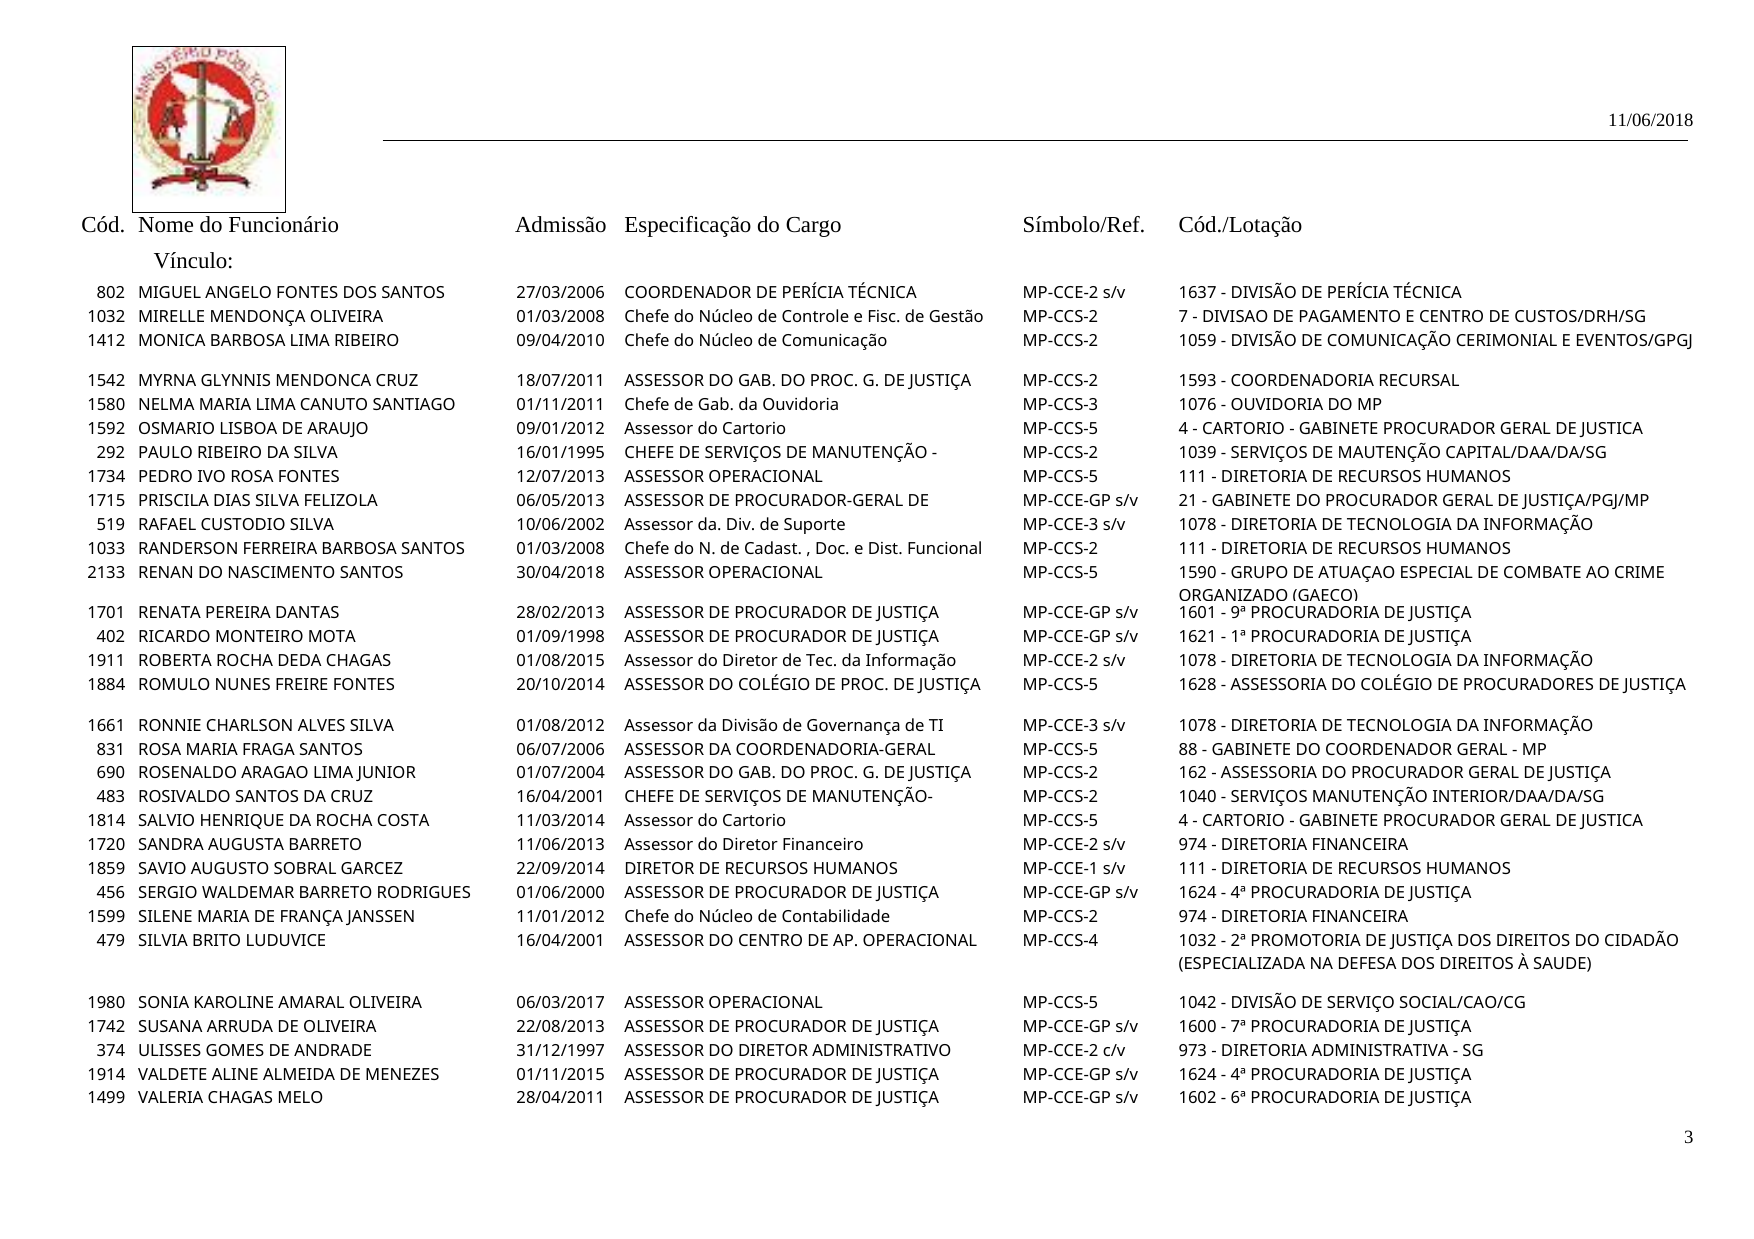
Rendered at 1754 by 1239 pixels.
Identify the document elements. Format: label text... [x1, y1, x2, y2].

table_cell [1696, 1086, 1753, 1110]
table_cell [125, 211, 138, 244]
table_cell [352, 142, 1753, 208]
table_cell Chefe do N. de Cadast. , Doc. e Dist. Funcional [624, 536, 1022, 560]
table_cell 01/08/2015 [503, 649, 618, 673]
table_cell [1696, 673, 1753, 697]
table_cell [496, 905, 503, 929]
table_cell [125, 881, 138, 905]
table_cell ROSIVALDO SANTOS DA CRUZ [138, 785, 496, 809]
table_cell SILENE MARIA DE FRANÇA JANSSEN [138, 905, 496, 929]
table_cell 1661 [47, 713, 125, 737]
table_cell 20/10/2014 [503, 673, 618, 697]
table_cell [125, 905, 138, 929]
table_cell MP-CCE-3 s/v [1023, 513, 1175, 536]
table_cell [0, 109, 132, 136]
table_cell [0, 1038, 47, 1062]
table_cell 01/07/2004 [503, 761, 618, 785]
table_cell 1624 - 4ª PROCURADORIA DE JUSTIÇA [1178, 1062, 1696, 1086]
table_cell [496, 785, 503, 809]
table_cell [0, 211, 53, 244]
table_cell [1696, 713, 1753, 737]
table_cell [1693, 1128, 1753, 1152]
table_cell [125, 489, 138, 512]
table_cell 1720 [47, 833, 125, 857]
table_cell 16/01/1995 [503, 441, 618, 464]
table_cell [125, 393, 138, 417]
table_cell [618, 560, 624, 584]
table_cell ROBERTA ROCHA DEDA CHAGAS [138, 649, 496, 673]
table_cell [1696, 441, 1753, 464]
table_cell 2133 [47, 560, 125, 584]
table_cell MP-CCS-5 [1023, 990, 1175, 1014]
table_cell [1696, 697, 1753, 713]
table_cell MP-CCS-4 [1023, 929, 1175, 953]
table_cell [0, 761, 47, 785]
table_cell [0, 465, 47, 488]
table_cell [125, 282, 138, 304]
table_cell 1914 [47, 1062, 125, 1086]
table_cell PEDRO IVO ROSA FONTES [138, 465, 496, 488]
table_cell [496, 465, 503, 488]
table_cell [1696, 737, 1753, 761]
table_cell 1593 - COORDENADORIA RECURSAL [1178, 369, 1696, 393]
table_cell ASSESSOR OPERACIONAL [624, 465, 1022, 488]
table_cell [1696, 905, 1753, 929]
table_cell [352, 70, 1753, 109]
table_cell 973 - DIRETORIA ADMINISTRATIVA - SG [1178, 1038, 1696, 1062]
table_cell [1696, 417, 1753, 441]
table_cell 11/06/2013 [503, 833, 618, 857]
table_cell [1374, 211, 1753, 244]
table_cell Chefe do Núcleo de Contabilidade [624, 905, 1022, 929]
table_cell MP-CCE-GP s/v [1023, 601, 1175, 625]
table_cell [0, 833, 47, 857]
table_cell DIRETOR DE RECURSOS HUMANOS [624, 857, 1022, 881]
table_cell [125, 560, 138, 584]
table_cell [496, 673, 503, 697]
table_cell ROMULO NUNES FREIRE FONTES [138, 673, 496, 697]
table_cell 483 [47, 785, 125, 809]
table_cell [618, 857, 624, 881]
table_cell Admissão [503, 211, 618, 244]
table_cell ROSENALDO ARAGAO LIMA JUNIOR [138, 761, 496, 785]
table_cell 31/12/1997 [503, 1038, 618, 1062]
table_cell [0, 560, 47, 584]
table_cell [385, 211, 503, 244]
table_cell 519 [47, 513, 125, 536]
table_cell 974 - DIRETORIA FINANCEIRA [1178, 833, 1696, 857]
table_cell MP-CCS-2 [1023, 369, 1175, 393]
table_cell [496, 737, 503, 761]
table_cell ASSESSOR OPERACIONAL [624, 990, 1022, 1014]
table_cell ASSESSOR DE PROCURADOR DE JUSTIÇA [624, 1014, 1022, 1038]
table_cell RENATA PEREIRA DANTAS [138, 601, 496, 625]
table_cell 1542 [47, 369, 125, 393]
table_cell [618, 833, 624, 857]
table_cell CHEFE DE SERVIÇOS DE MANUTENÇÃO- [624, 785, 1022, 809]
table_cell [1696, 929, 1753, 953]
table_cell 27/03/2006 [503, 280, 618, 304]
table_cell ASSESSOR DO CENTRO DE AP. OPERACIONAL [624, 929, 1022, 953]
table_cell 1032 - 2ª PROMOTORIA DE JUSTIÇA DOS DIREITOS DO CIDADÃO (ESPECIALIZADA NA DEFESA DOS DIREITOS À SAUDE) [1178, 929, 1696, 990]
table_cell 1814 [47, 809, 125, 833]
table_cell MP-CCS-5 [1023, 737, 1175, 761]
table_cell [0, 1110, 1753, 1126]
table_cell [496, 560, 503, 584]
table_cell MP-CCS-2 [1023, 536, 1175, 560]
table_cell [0, 857, 47, 881]
table_cell 831 [47, 737, 125, 761]
table_cell [0, 625, 47, 649]
table_cell [496, 809, 503, 833]
table_cell ASSESSOR DE PROCURADOR DE JUSTIÇA [624, 1062, 1022, 1086]
table_cell [618, 465, 624, 488]
table_cell RANDERSON FERREIRA BARBOSA SANTOS [138, 536, 496, 560]
table_cell [0, 990, 47, 1014]
table_cell MP-CCS-2 [1023, 441, 1175, 464]
table_cell 11/03/2014 [503, 809, 618, 833]
table_cell ASSESSOR DO GAB. DO PROC. G. DE JUSTIÇA [624, 369, 1022, 393]
table_cell Assessor do Cartorio [624, 809, 1022, 833]
table_cell [496, 649, 503, 673]
table_cell 1859 [47, 857, 125, 881]
table_cell [125, 809, 138, 833]
table_cell [0, 417, 47, 441]
table_cell 06/07/2006 [503, 737, 618, 761]
table_cell MYRNA GLYNNIS MENDONCA CRUZ [138, 369, 496, 393]
table_cell [0, 1014, 47, 1038]
table_cell 01/09/1998 [503, 625, 618, 649]
table_cell [0, 369, 47, 393]
table_cell 1033 [47, 536, 125, 560]
table_cell Assessor da. Div. de Suporte [624, 513, 1022, 536]
table_cell [0, 785, 47, 809]
table_cell [907, 211, 1022, 244]
table_cell [125, 328, 138, 352]
table_cell [618, 328, 624, 352]
table_cell OSMARIO LISBOA DE ARAUJO [138, 417, 496, 441]
table_cell 28/02/2013 [503, 601, 618, 625]
table_cell MP-CCS-5 [1023, 673, 1175, 697]
table_cell 1580 [47, 393, 125, 417]
table_cell RICARDO MONTEIRO MOTA [138, 625, 496, 649]
table_cell 1078 - DIRETORIA DE TECNOLOGIA DA INFORMAÇÃO [1178, 649, 1696, 673]
table_cell [618, 304, 624, 328]
table_cell 1911 [47, 649, 125, 673]
table_cell [1696, 352, 1753, 369]
table_cell ASSESSOR DE PROCURADOR DE JUSTIÇA [624, 1086, 1022, 1110]
table_cell 802 [47, 280, 125, 304]
table_cell [0, 737, 47, 761]
table_cell [125, 761, 138, 785]
table_cell [125, 513, 138, 536]
table_cell MP-CCS-2 [1023, 785, 1175, 809]
table_cell [0, 142, 132, 208]
table_cell [1696, 649, 1753, 673]
table_cell [125, 1014, 138, 1038]
table_cell [618, 785, 624, 809]
table_cell [618, 441, 624, 464]
table_cell 4 - CARTORIO - GABINETE PROCURADOR GERAL DE JUSTICA [1178, 809, 1696, 833]
table_cell [0, 1128, 1578, 1152]
table_cell [496, 625, 503, 649]
table_cell Assessor da Divisão de Governança de TI [624, 713, 1022, 737]
table_cell [496, 1038, 503, 1062]
table_cell [0, 809, 47, 833]
table_cell [618, 905, 624, 929]
table_cell Vínculo: [135, 248, 233, 279]
table_cell 111 - DIRETORIA DE RECURSOS HUMANOS [1178, 536, 1696, 560]
table_cell [496, 282, 503, 304]
table_cell Nome do Funcionário [138, 211, 385, 244]
table_cell [0, 673, 47, 697]
table_cell MIRELLE MENDONÇA OLIVEIRA [138, 304, 496, 328]
table_cell [0, 1086, 47, 1110]
table_cell 1592 [47, 417, 125, 441]
table_cell [618, 673, 624, 697]
table_cell [496, 1014, 503, 1038]
table_cell MP-CCE-GP s/v [1023, 1062, 1175, 1086]
table_cell [233, 250, 1753, 279]
table_cell [0, 250, 135, 279]
table_cell 10/06/2002 [503, 513, 618, 536]
table_cell 7 - DIVISAO DE PAGAMENTO E CENTRO DE CUSTOS/DRH/SG [1178, 304, 1696, 328]
table_cell [618, 1086, 624, 1110]
table_cell 4 - CARTORIO - GABINETE PROCURADOR GERAL DE JUSTICA [1178, 417, 1696, 441]
table_cell [496, 328, 503, 352]
table_cell SERGIO WALDEMAR BARRETO RODRIGUES [138, 881, 496, 905]
table_cell 01/08/2012 [503, 713, 618, 737]
table_cell 30/04/2018 [503, 560, 618, 584]
table_cell ASSESSOR DE PROCURADOR DE JUSTIÇA [624, 881, 1022, 905]
table_cell [0, 393, 47, 417]
table_cell [1696, 953, 1753, 990]
table_cell [0, 601, 47, 625]
table_cell 88 - GABINETE DO COORDENADOR GERAL - MP [1178, 737, 1696, 761]
table_cell [618, 990, 624, 1014]
table_cell [496, 857, 503, 881]
table_cell MP-CCS-2 [1023, 761, 1175, 785]
table_cell [1696, 560, 1753, 584]
table_cell 162 - ASSESSORIA DO PROCURADOR GERAL DE JUSTIÇA [1178, 761, 1696, 785]
table_cell 22/08/2013 [503, 1014, 618, 1038]
table_cell [1696, 328, 1753, 352]
table_cell [1696, 584, 1753, 601]
table_cell [0, 905, 47, 929]
table_cell MP-CCS-5 [1023, 809, 1175, 833]
table_cell [1696, 282, 1753, 304]
table_cell [125, 601, 138, 625]
table_cell [125, 673, 138, 697]
table_cell 11/01/2012 [503, 905, 618, 929]
table_cell [1696, 1014, 1753, 1038]
table_cell 1042 - DIVISÃO DE SERVIÇO SOCIAL/CAO/CG [1178, 990, 1696, 1014]
table_cell 01/11/2011 [503, 393, 618, 417]
table_cell [496, 1086, 503, 1110]
table_cell [1696, 1038, 1753, 1062]
table_cell [1696, 536, 1753, 560]
table_cell 1715 [47, 489, 125, 512]
table_cell Chefe de Gab. da Ouvidoria [624, 393, 1022, 417]
table_cell [618, 929, 624, 953]
table_cell Chefe do Núcleo de Controle e Fisc. de Gestão [624, 304, 1022, 328]
table_cell 1040 - SERVIÇOS MANUTENÇÃO INTERIOR/DAA/DA/SG [1178, 785, 1696, 809]
table_cell 111 - DIRETORIA DE RECURSOS HUMANOS [1178, 465, 1696, 488]
table_cell [125, 1062, 138, 1086]
table_cell 1412 [47, 328, 125, 352]
table_cell [1696, 369, 1753, 393]
table_header [0, 0, 1753, 46]
table_cell MP-CCE-2 c/v [1023, 1038, 1175, 1062]
table_cell 1599 [47, 905, 125, 929]
table_cell [618, 881, 624, 905]
table_cell 1600 - 7ª PROCURADORIA DE JUSTIÇA [1178, 1014, 1696, 1038]
table_cell [0, 881, 47, 905]
table_cell RAFAEL CUSTODIO SILVA [138, 513, 496, 536]
table_cell [0, 70, 132, 109]
table_cell [618, 761, 624, 785]
table_cell [1696, 809, 1753, 833]
table_cell MP-CCS-2 [1023, 304, 1175, 328]
table_cell [125, 785, 138, 809]
table_cell MP-CCE-2 s/v [1023, 649, 1175, 673]
table_cell [1693, 109, 1753, 136]
table_cell [125, 625, 138, 649]
table_cell [0, 304, 47, 328]
table_cell [0, 513, 47, 536]
table_cell NELMA MARIA LIMA CANUTO SANTIAGO [138, 393, 496, 417]
table_cell [0, 328, 47, 352]
table_cell MP-CCE-1 s/v [1023, 857, 1175, 881]
table_cell 1059 - DIVISÃO DE COMUNICAÇÃO CERIMONIAL E EVENTOS/GPGJ [1178, 328, 1696, 369]
table_cell [125, 304, 138, 328]
table_cell [618, 713, 624, 737]
table_cell COORDENADOR DE PERÍCIA TÉCNICA [624, 280, 1022, 304]
table_cell 11/06/2018 [1484, 109, 1693, 136]
table_cell [1696, 1062, 1753, 1086]
table_cell [125, 713, 138, 737]
table_cell MP-CCE-GP s/v [1023, 1086, 1175, 1110]
table_cell [618, 282, 624, 304]
table_cell SUSANA ARRUDA DE OLIVEIRA [138, 1014, 496, 1038]
table_cell 1637 - DIVISÃO DE PERÍCIA TÉCNICA [1178, 280, 1696, 304]
table_cell Especificação do Cargo [624, 211, 907, 244]
table_cell [125, 737, 138, 761]
table_cell 01/03/2008 [503, 304, 618, 328]
table_cell [0, 536, 47, 560]
table_cell 974 - DIRETORIA FINANCEIRA [1178, 905, 1696, 929]
table_cell 1076 - OUVIDORIA DO MP [1178, 393, 1696, 417]
table_cell Cód. [53, 211, 125, 244]
table_cell 1701 [47, 601, 125, 625]
table_cell RONNIE CHARLSON ALVES SILVA [138, 713, 496, 737]
table_cell [0, 441, 47, 464]
table_cell ASSESSOR DE PROCURADOR DE JUSTIÇA [624, 625, 1022, 649]
table_cell MP-CCE-2 s/v [1023, 833, 1175, 857]
table_cell 1602 - 6ª PROCURADORIA DE JUSTIÇA [1178, 1086, 1696, 1110]
table_cell [1696, 489, 1753, 512]
table_cell [496, 513, 503, 536]
table_cell [125, 990, 138, 1014]
table_cell [496, 990, 503, 1014]
table_cell [496, 441, 503, 464]
table_cell [496, 833, 503, 857]
table_cell MP-CCE-GP s/v [1023, 1014, 1175, 1038]
table_cell [0, 929, 47, 953]
table_cell MP-CCE-3 s/v [1023, 713, 1175, 737]
table_cell 1884 [47, 673, 125, 697]
table_cell 1078 - DIRETORIA DE TECNOLOGIA DA INFORMAÇÃO [1178, 513, 1696, 536]
table_cell 1628 - ASSESSORIA DO COLÉGIO DE PROCURADORES DE JUSTIÇA [1178, 673, 1696, 713]
table_cell 28/04/2011 [503, 1086, 618, 1110]
table_cell ROSA MARIA FRAGA SANTOS [138, 737, 496, 761]
table_cell [125, 857, 138, 881]
table_cell 1590 - GRUPO DE ATUAÇAO ESPECIAL DE COMBATE AO CRIME ORGANIZADO (GAECO) [1178, 560, 1696, 601]
table_cell [0, 282, 47, 304]
table_cell 1742 [47, 1014, 125, 1038]
table_cell [0, 352, 1178, 369]
table_cell [618, 601, 624, 625]
table_cell [618, 1014, 624, 1038]
table_cell [618, 649, 624, 673]
table_cell [496, 536, 503, 560]
table_cell [496, 761, 503, 785]
table_cell [618, 211, 624, 244]
table_cell 01/11/2015 [503, 1062, 618, 1086]
table_cell MONICA BARBOSA LIMA RIBEIRO [138, 328, 496, 352]
table_cell [618, 536, 624, 560]
table_cell MP-CCS-2 [1023, 328, 1175, 352]
table_cell 01/06/2000 [503, 881, 618, 905]
table_cell PRISCILA DIAS SILVA FELIZOLA [138, 489, 496, 512]
table_cell ASSESSOR OPERACIONAL [624, 560, 1022, 584]
table_cell [618, 809, 624, 833]
table_cell ULISSES GOMES DE ANDRADE [138, 1038, 496, 1062]
table_cell [352, 46, 1753, 70]
table_cell 1621 - 1ª PROCURADORIA DE JUSTIÇA [1178, 625, 1696, 649]
table_cell SONIA KAROLINE AMARAL OLIVEIRA [138, 990, 496, 1014]
table_cell 111 - DIRETORIA DE RECURSOS HUMANOS [1178, 857, 1696, 881]
table_cell 402 [47, 625, 125, 649]
table_cell [0, 46, 132, 70]
table_cell [1696, 465, 1753, 488]
table_cell 16/04/2001 [503, 929, 618, 953]
table_cell 06/05/2013 [503, 489, 618, 512]
table_cell [1696, 625, 1753, 649]
table_cell [0, 713, 47, 737]
table_cell MP-CCS-3 [1023, 393, 1175, 417]
table_cell SILVIA BRITO LUDUVICE [138, 929, 496, 953]
table_cell [1696, 990, 1753, 1014]
table_cell [1696, 513, 1753, 536]
table_cell ASSESSOR DA COORDENADORIA-GERAL [624, 737, 1022, 761]
table_cell [0, 1062, 47, 1086]
table_cell ASSESSOR DE PROCURADOR-GERAL DE [624, 489, 1022, 512]
table_cell 292 [47, 441, 125, 464]
table_cell 1499 [47, 1086, 125, 1110]
table_cell [1696, 393, 1753, 417]
table_cell MP-CCE-2 s/v [1023, 280, 1175, 304]
table_cell 1980 [47, 990, 125, 1014]
table_cell PAULO RIBEIRO DA SILVA [138, 441, 496, 464]
table_cell ASSESSOR DE PROCURADOR DE JUSTIÇA [624, 601, 1022, 625]
table_cell MP-CCS-5 [1023, 465, 1175, 488]
table_cell [352, 109, 1484, 136]
table_cell ASSESSOR DO GAB. DO PROC. G. DE JUSTIÇA [624, 761, 1022, 785]
table_cell 12/07/2013 [503, 465, 618, 488]
table_cell Assessor do Diretor de Tec. da Informação [624, 649, 1022, 673]
table_cell 1734 [47, 465, 125, 488]
table_cell MP-CCE-GP s/v [1023, 625, 1175, 649]
table_cell [496, 489, 503, 512]
table_cell 456 [47, 881, 125, 905]
table_cell 1032 [47, 304, 125, 328]
table_cell [125, 1086, 138, 1110]
table_cell [125, 649, 138, 673]
table_cell [1696, 785, 1753, 809]
table_cell SAVIO AUGUSTO SOBRAL GARCEZ [138, 857, 496, 881]
table_cell 06/03/2017 [503, 990, 618, 1014]
table_cell [0, 953, 1178, 990]
table_cell 479 [47, 929, 125, 953]
table_cell Cód./Lotação [1178, 211, 1374, 244]
table_cell [618, 393, 624, 417]
table_cell [496, 881, 503, 905]
table_cell 09/01/2012 [503, 417, 618, 441]
table_cell [496, 417, 503, 441]
table_cell 01/03/2008 [503, 536, 618, 560]
table_cell 09/04/2010 [503, 328, 618, 352]
table_cell 18/07/2011 [503, 369, 618, 393]
table_cell 3 [1578, 1126, 1693, 1152]
table_cell [0, 489, 47, 512]
table_cell [618, 513, 624, 536]
table_cell 1601 - 9ª PROCURADORIA DE JUSTIÇA [1178, 601, 1696, 625]
table_cell [0, 584, 1178, 601]
table_cell [125, 929, 138, 953]
table_cell 690 [47, 761, 125, 785]
table_cell [1696, 761, 1753, 785]
table_cell [618, 737, 624, 761]
table_cell [1696, 857, 1753, 881]
table_cell [496, 713, 503, 737]
table_cell [1696, 601, 1753, 625]
table_cell ASSESSOR DO COLÉGIO DE PROC. DE JUSTIÇA [624, 673, 1022, 697]
table_cell Assessor do Diretor Financeiro [624, 833, 1022, 857]
table_cell [286, 46, 352, 208]
table_cell MP-CCS-2 [1023, 905, 1175, 929]
table_cell MP-CCE-GP s/v [1023, 881, 1175, 905]
table_cell [125, 1038, 138, 1062]
table_cell [125, 369, 138, 393]
table_cell [125, 417, 138, 441]
table_cell [618, 1038, 624, 1062]
table_cell [618, 417, 624, 441]
table_cell 21 - GABINETE DO PROCURADOR GERAL DE JUSTIÇA/PGJ/MP [1178, 489, 1696, 512]
table_cell [0, 649, 47, 673]
table_cell 1078 - DIRETORIA DE TECNOLOGIA DA INFORMAÇÃO [1178, 713, 1696, 737]
table_cell [496, 393, 503, 417]
table_cell SANDRA AUGUSTA BARRETO [138, 833, 496, 857]
table_cell MP-CCS-5 [1023, 560, 1175, 584]
table_cell [618, 625, 624, 649]
table_cell [1696, 833, 1753, 857]
table_cell SALVIO HENRIQUE DA ROCHA COSTA [138, 809, 496, 833]
table_cell 16/04/2001 [503, 785, 618, 809]
table_cell 1624 - 4ª PROCURADORIA DE JUSTIÇA [1178, 881, 1696, 905]
table_cell Assessor do Cartorio [624, 417, 1022, 441]
table_cell [618, 369, 624, 393]
table_cell [1696, 881, 1753, 905]
table_cell [1696, 304, 1753, 328]
table_cell MIGUEL ANGELO FONTES DOS SANTOS [138, 280, 496, 304]
table_cell [125, 465, 138, 488]
table_cell [125, 441, 138, 464]
table_cell [496, 369, 503, 393]
table_cell VALERIA CHAGAS MELO [138, 1086, 496, 1110]
table_cell VALDETE ALINE ALMEIDA DE MENEZES [138, 1062, 496, 1086]
table_cell [496, 929, 503, 953]
table_cell 22/09/2014 [503, 857, 618, 881]
table_cell CHEFE DE SERVIÇOS DE MANUTENÇÃO - [624, 441, 1022, 464]
table_cell MP-CCS-5 [1023, 417, 1175, 441]
table_cell Chefe do Núcleo de Comunicação [624, 328, 1022, 352]
table_cell MP-CCE-GP s/v [1023, 489, 1175, 512]
table_cell [496, 1062, 503, 1086]
table_cell [496, 601, 503, 625]
table_cell Símbolo/Ref. [1023, 211, 1175, 244]
table_cell 374 [47, 1038, 125, 1062]
table_cell [125, 833, 138, 857]
table_cell RENAN DO NASCIMENTO SANTOS [138, 560, 496, 584]
table_cell [125, 536, 138, 560]
table_cell [618, 1062, 624, 1086]
table_cell [0, 697, 1178, 713]
table_cell [618, 489, 624, 512]
table_cell 1039 - SERVIÇOS DE MAUTENÇÃO CAPITAL/DAA/DA/SG [1178, 441, 1696, 464]
table_cell ASSESSOR DO DIRETOR ADMINISTRATIVO [624, 1038, 1022, 1062]
table_cell [496, 304, 503, 328]
